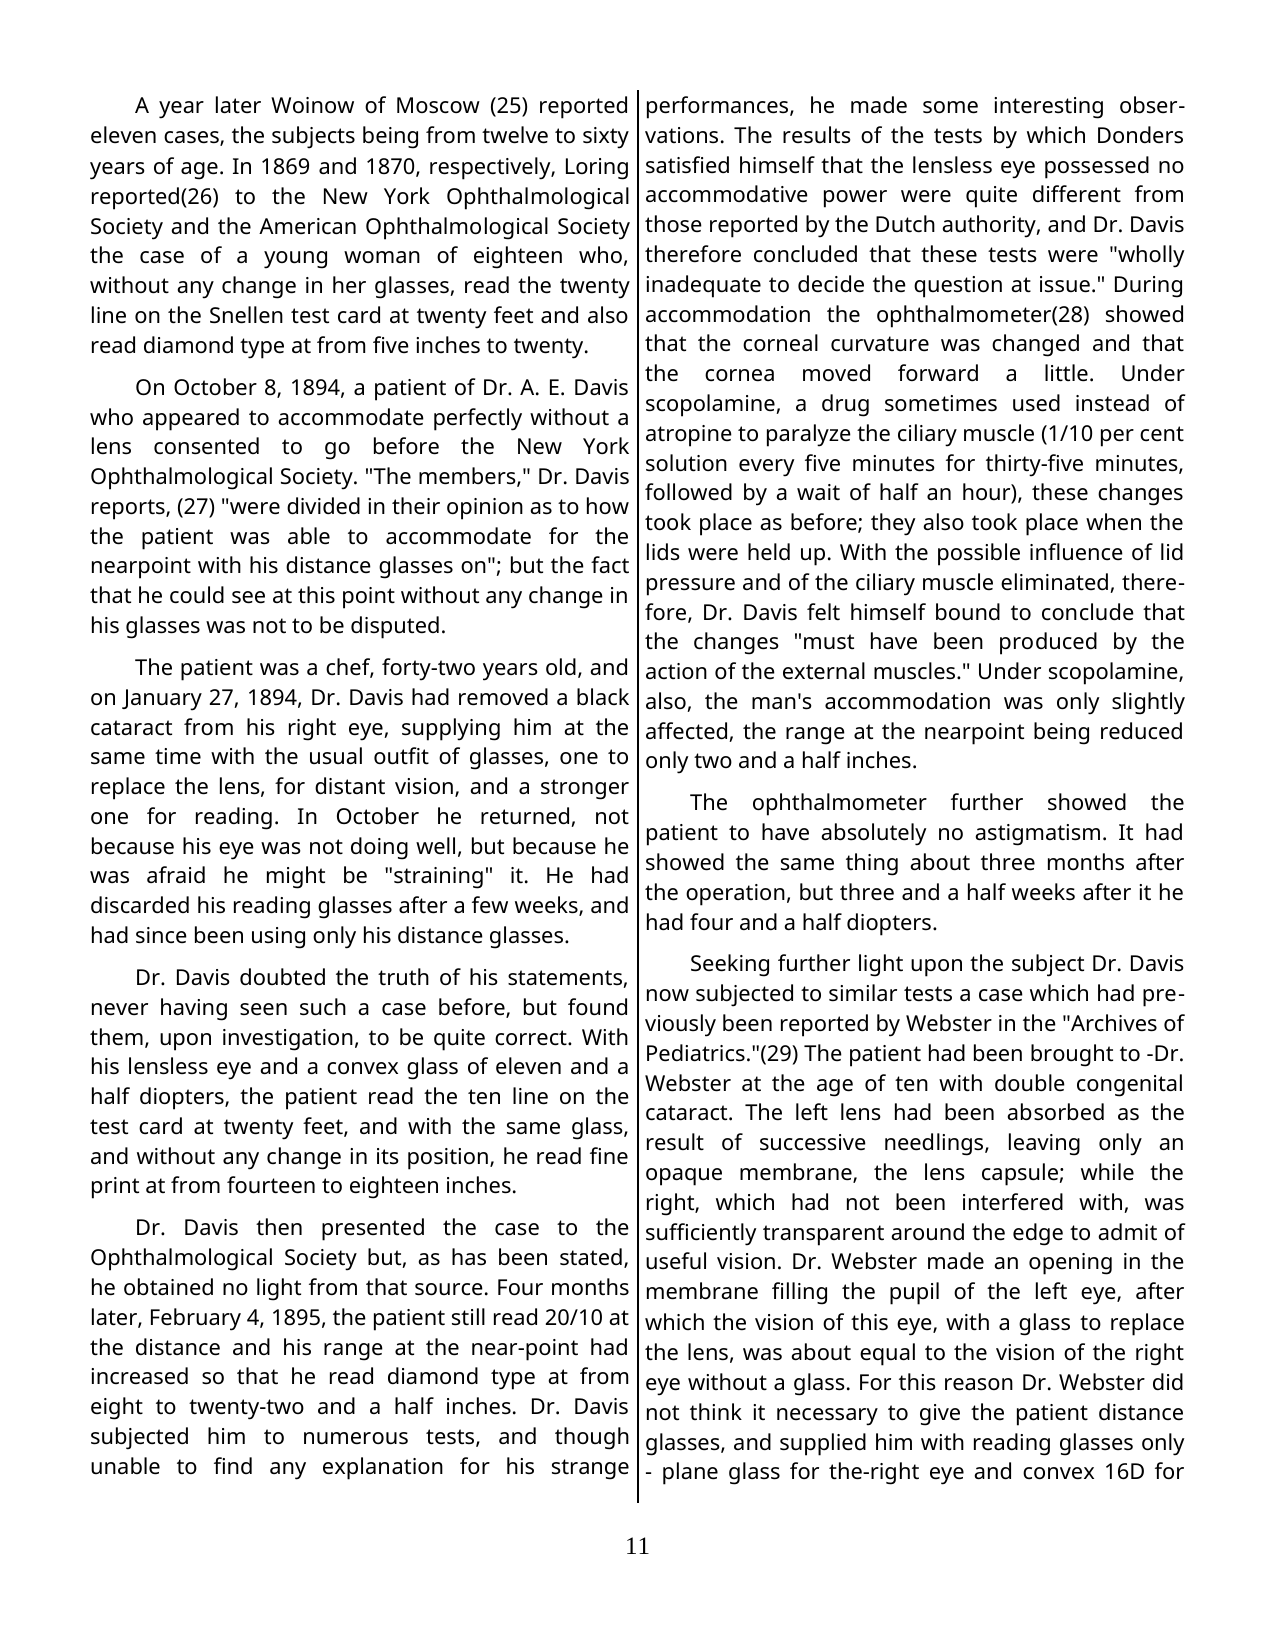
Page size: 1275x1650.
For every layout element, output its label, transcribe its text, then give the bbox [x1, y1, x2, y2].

text The patient was a chef, forty-two years old, and on January 27, 1894, Dr. Davis had removed a black cataract from his right eye, supplying him at the same time with the usual outfit of glasses, one to replace the lens, for distant vision, and a stronger one for reading. In October he returned, not because his eye was not doing well, but because he was afraid he might be "straining" it. He had discarded his reading glasses after a few weeks, and had since been using only his distance glasses. [90, 652, 630, 950]
text Seeking further light upon the subject Dr. Davis now subjected to similar tests a case which had pre­viously been reported by Webster in the "Archives of Pediatrics."(29) The patient had been brought to -Dr. Webster at the age of ten with double congenital catar­act. The left lens had been ab­sorbed as the result of successive need­lings, leaving only an opaque membrane, the lens capsule; while the right, which had not been interfered with, was sufficiently transparent around the edge to admit of useful vision. Dr. Webster made an opening in the membrane filling the pupil of the left eye, after which the vision of this eye, with a glass to replace the lens, was about equal to the vision of the right eye without a glass. For this reason Dr. Webster did not think it necessary to give the patient distance glasses, and supplied him with reading glasses only - plane glass for the-right eye and convex 16D for [645, 948, 1185, 1486]
text The ophthalmometer further showed the patient to have absolutely no astigmatism. It had showed the same thing about three months after the operation, but three and a half weeks after it he had four and a half diopters. [645, 787, 1185, 936]
text Dr. Davis then presented the case to the Ophthal­mologi­cal Society but, as has been stated, he ob­tained no light from that source. Four months later, February 4, 1895, the patient still read 20/10 at the distance and his range at the near-point had increased so that he read dia­mond type at from eight to twenty-two and a half inches. Dr. Davis subjected him to numer­ous tests, and though unable to find any explan­a­tion for his strange [90, 1212, 630, 1480]
text A year later Woinow of Moscow (25) reported ele­ven cases, the subjects being from twelve to sixty years of age. In 1869 and 1870, respectively, Loring reported(26) to the New York Ophthal­mological Society and the American Ophthalmo­logical Society the case of a young woman of eighteen who, without any change in her glas­ses, read the twenty line on the Snellen test card at twenty feet and also read diamond type at from five inches to twenty. [90, 90, 630, 359]
text Dr. Davis doubted the truth of his statements, never having seen such a case before, but found them, upon investigation, to be quite correct. With his lensless eye and a convex glass of eleven and a half diopters, the patient read the ten line on the test card at twenty feet, and with the same glass, and without any change in its position, he read fine print at from fourteen to eighteen inches. [90, 962, 630, 1200]
text perfor­mances, he made some interesting obser­vations. The results of the tests by which Donders satisfied himself that the lensless eye possessed no accom­moda­tive power were quite different from those reported by the Dutch authority, and Dr. Davis therefore concluded that these tests were "wholly inadequate to decide the question at issue." During accommodation the ophthalmom­eter(28) showed that the corneal curvature was changed and that the cornea moved for­ward a little. Under scopolamine, a drug some­times used instead of atropine to paralyze the ciliary muscle (1/10 per cent solution every five minutes for thirty-five minutes, followed by a wait of half an hour), these changes took place as before; they also took place when the lids were held up. With the possible influence of lid pres­sure and of the ciliary muscle eliminated, there­fore, Dr. Davis felt himself bound to con­clude that the changes "must have been pro­duced by the action of the external muscles." Under scopolamine, also, the man's accommo­dation was only slightly affected, the range at the nearpoint being reduced only two and a half inches. [645, 90, 1185, 775]
text On October 8, 1894, a patient of Dr. A. E. Davis who appeared to accommodate perfectly without a lens con­sented to go before the New York Ophthalmo­logi­cal Society. "The members," Dr. Davis reports, (27) "were divided in their opinion as to how the patient was able to accommodate for the nearpoint with his distance glasses on"; but the fact that he could see at this point without any change in his glasses was not to be disputed. [90, 372, 630, 640]
